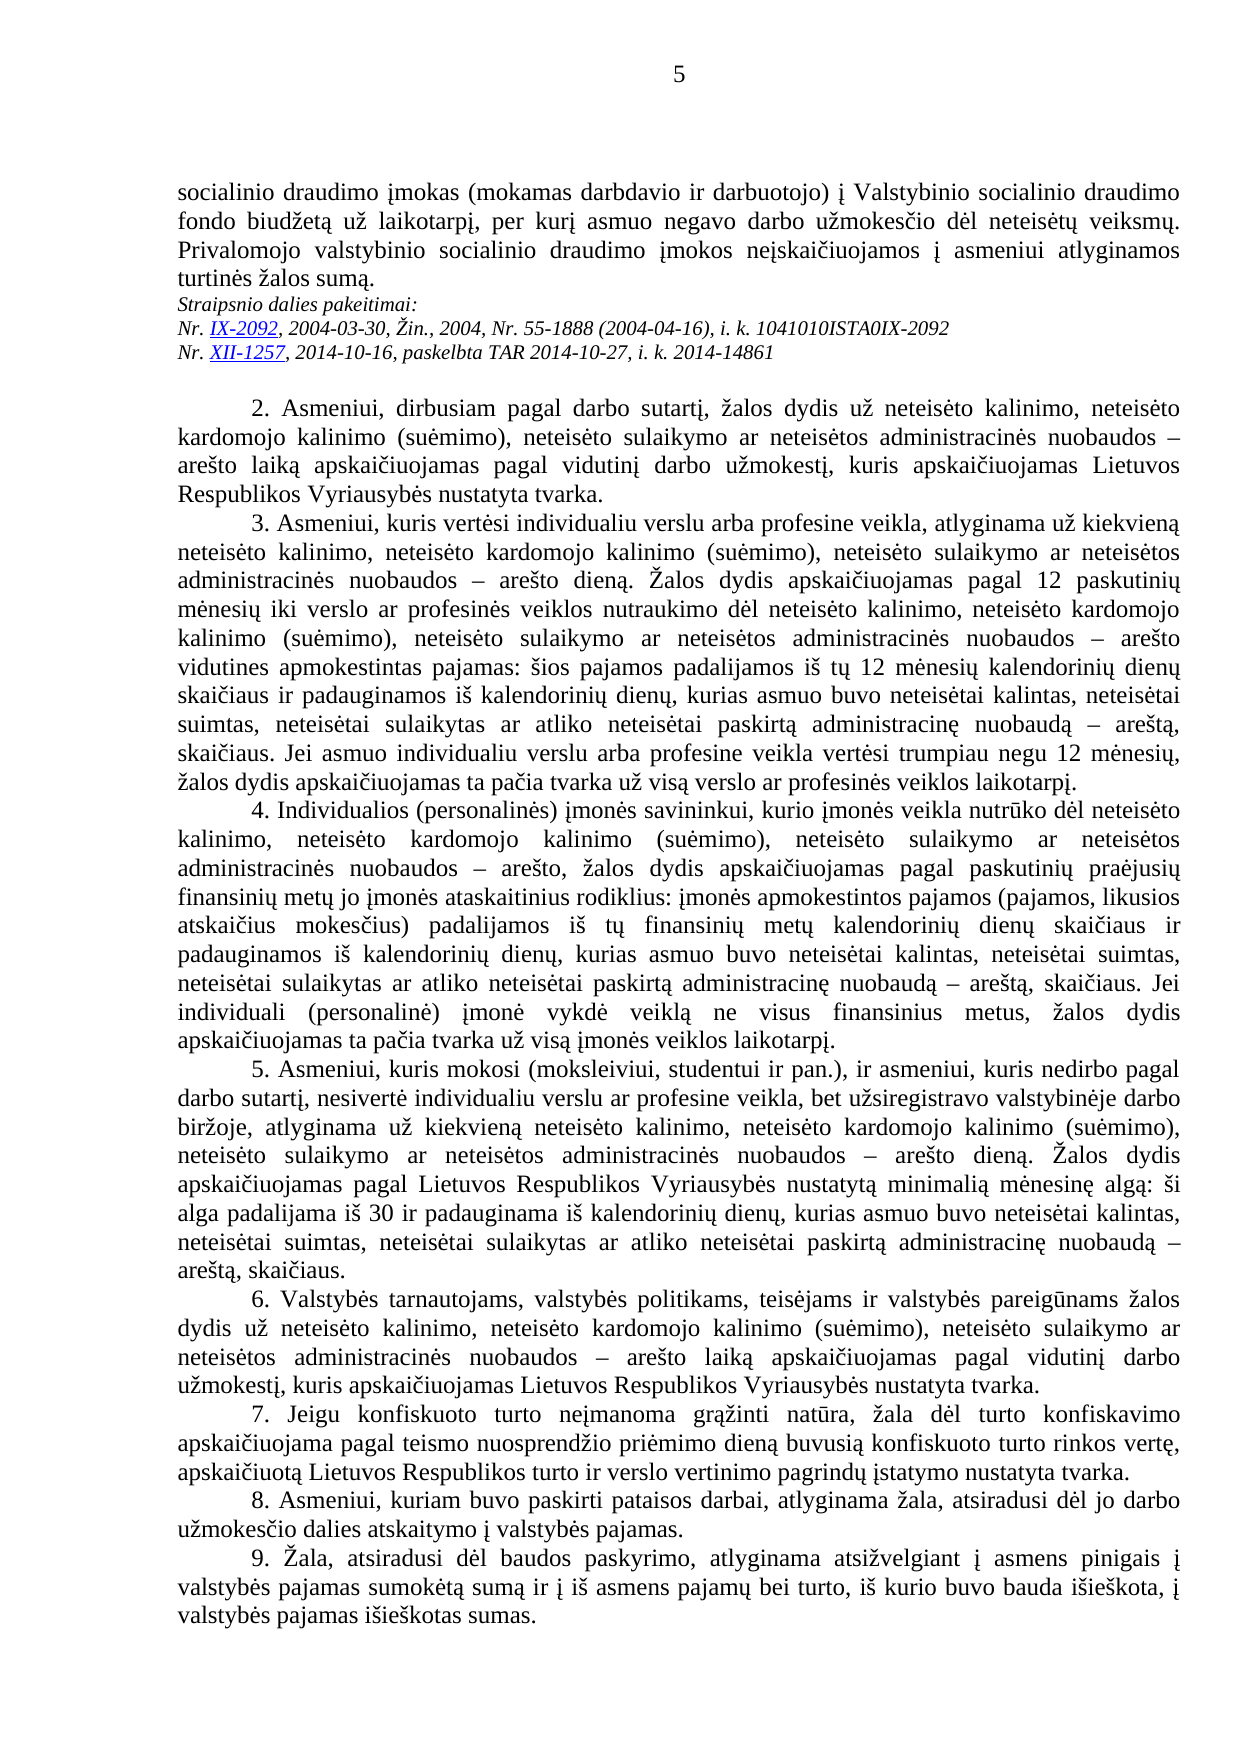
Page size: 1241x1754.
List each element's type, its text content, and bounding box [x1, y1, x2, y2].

text Straipsnio dalies pakeitimai: [177, 292, 1181, 316]
text 3. Asmeniui, kuris vertėsi individualiu verslu arba profesine veikla, atlyginama už kiekvieną neteisėto kalinimo, neteisėto kardomojo kalinimo (suėmimo), neteisėto sulaikymo ar neteisėtos administracinės nuobaudos – arešto dieną. Žalos dydis apskaičiuojamas pagal 12 paskutinių mėnesių iki verslo ar profesinės veiklos nutraukimo dėl neteisėto kalinimo, neteisėto kardomojo kalinimo (suėmimo), neteisėto sulaikymo ar neteisėtos administracinės nuobaudos – arešto vidutines apmokestintas pajamas: šios pajamos padalijamos iš tų 12 mėnesių kalendorinių dienų skaičiaus ir padauginamos iš kalendorinių dienų, kurias asmuo buvo neteisėtai kalintas, neteisėtai suimtas, neteisėtai sulaikytas ar atliko neteisėtai paskirtą administracinę nuobaudą – areštą, skaičiaus. Jei asmuo individualiu verslu arba profesine veikla vertėsi trumpiau negu 12 mėnesių, žalos dydis apskaičiuojamas ta pačia tvarka už visą verslo ar profesinės veiklos laikotarpį. [177, 508, 1181, 796]
text 4. Individualios (personalinės) įmonės savininkui, kurio įmonės veikla nutrūko dėl neteisėto kalinimo, neteisėto kardomojo kalinimo (suėmimo), neteisėto sulaikymo ar neteisėtos administracinės nuobaudos – arešto, žalos dydis apskaičiuojamas pagal paskutinių praėjusių finansinių metų jo įmonės ataskaitinius rodiklius: įmonės apmokestintos pajamos (pajamos, likusios atskaičius mokesčius) padalijamos iš tų finansinių metų kalendorinių dienų skaičiaus ir padauginamos iš kalendorinių dienų, kurias asmuo buvo neteisėtai kalintas, neteisėtai suimtas, neteisėtai sulaikytas ar atliko neteisėtai paskirtą administracinę nuobaudą – areštą, skaičiaus. Jei individuali (personalinė) įmonė vykdė veiklą ne visus finansinius metus, žalos dydis apskaičiuojamas ta pačia tvarka už visą įmonės veiklos laikotarpį. [177, 796, 1181, 1054]
text Nr. IX-2092, 2004-03-30, Žin., 2004, Nr. 55-1888 (2004-04-16), i. k. 1041010ISTA0IX-2092 [177, 316, 1181, 340]
text 6. Valstybės tarnautojams, valstybės politikams, teisėjams ir valstybės pareigūnams žalos dydis už neteisėto kalinimo, neteisėto kardomojo kalinimo (suėmimo), neteisėto sulaikymo ar neteisėtos administracinės nuobaudos – arešto laiką apskaičiuojamas pagal vidutinį darbo užmokestį, kuris apskaičiuojamas Lietuvos Respublikos Vyriausybės nustatyta tvarka. [177, 1284, 1181, 1399]
text socialinio draudimo įmokas (mokamas darbdavio ir darbuotojo) į Valstybinio socialinio draudimo fondo biudžetą už laikotarpį, per kurį asmuo negavo darbo užmokesčio dėl neteisėtų veiksmų. Privalomojo valstybinio socialinio draudimo įmokos neįskaičiuojamos į asmeniui atlyginamos turtinės žalos sumą. [177, 177, 1181, 292]
text 2. Asmeniui, dirbusiam pagal darbo sutartį, žalos dydis už neteisėto kalinimo, neteisėto kardomojo kalinimo (suėmimo), neteisėto sulaikymo ar neteisėtos administracinės nuobaudos – arešto laiką apskaičiuojamas pagal vidutinį darbo užmokestį, kuris apskaičiuojamas Lietuvos Respublikos Vyriausybės nustatyta tvarka. [177, 393, 1181, 508]
text 5. Asmeniui, kuris mokosi (moksleiviui, studentui ir pan.), ir asmeniui, kuris nedirbo pagal darbo sutartį, nesivertė individualiu verslu ar profesine veikla, bet užsiregistravo valstybinėje darbo biržoje, atlyginama už kiekvieną neteisėto kalinimo, neteisėto kardomojo kalinimo (suėmimo), neteisėto sulaikymo ar neteisėtos administracinės nuobaudos – arešto dieną. Žalos dydis apskaičiuojamas pagal Lietuvos Respublikos Vyriausybės nustatytą minimalią mėnesinę algą: ši alga padalijama iš 30 ir padauginama iš kalendorinių dienų, kurias asmuo buvo neteisėtai kalintas, neteisėtai suimtas, neteisėtai sulaikytas ar atliko neteisėtai paskirtą administracinę nuobaudą – areštą, skaičiaus. [177, 1054, 1181, 1284]
text Nr. XII-1257, 2014-10-16, paskelbta TAR 2014-10-27, i. k. 2014-14861 [177, 340, 1181, 364]
text 7. Jeigu konfiskuoto turto neįmanoma grąžinti natūra, žala dėl turto konfiskavimo apskaičiuojama pagal teismo nuosprendžio priėmimo dieną buvusią konfiskuoto turto rinkos vertę, apskaičiuotą Lietuvos Respublikos turto ir verslo vertinimo pagrindų įstatymo nustatyta tvarka. [177, 1399, 1181, 1486]
text 8. Asmeniui, kuriam buvo paskirti pataisos darbai, atlyginama žala, atsiradusi dėl jo darbo užmokesčio dalies atskaitymo į valstybės pajamas. [177, 1486, 1181, 1543]
text 9. Žala, atsiradusi dėl baudos paskyrimo, atlyginama atsižvelgiant į asmens pinigais į valstybės pajamas sumokėtą sumą ir į iš asmens pajamų bei turto, iš kurio buvo bauda išieškota, į valstybės pajamas išieškotas sumas. [177, 1543, 1181, 1629]
